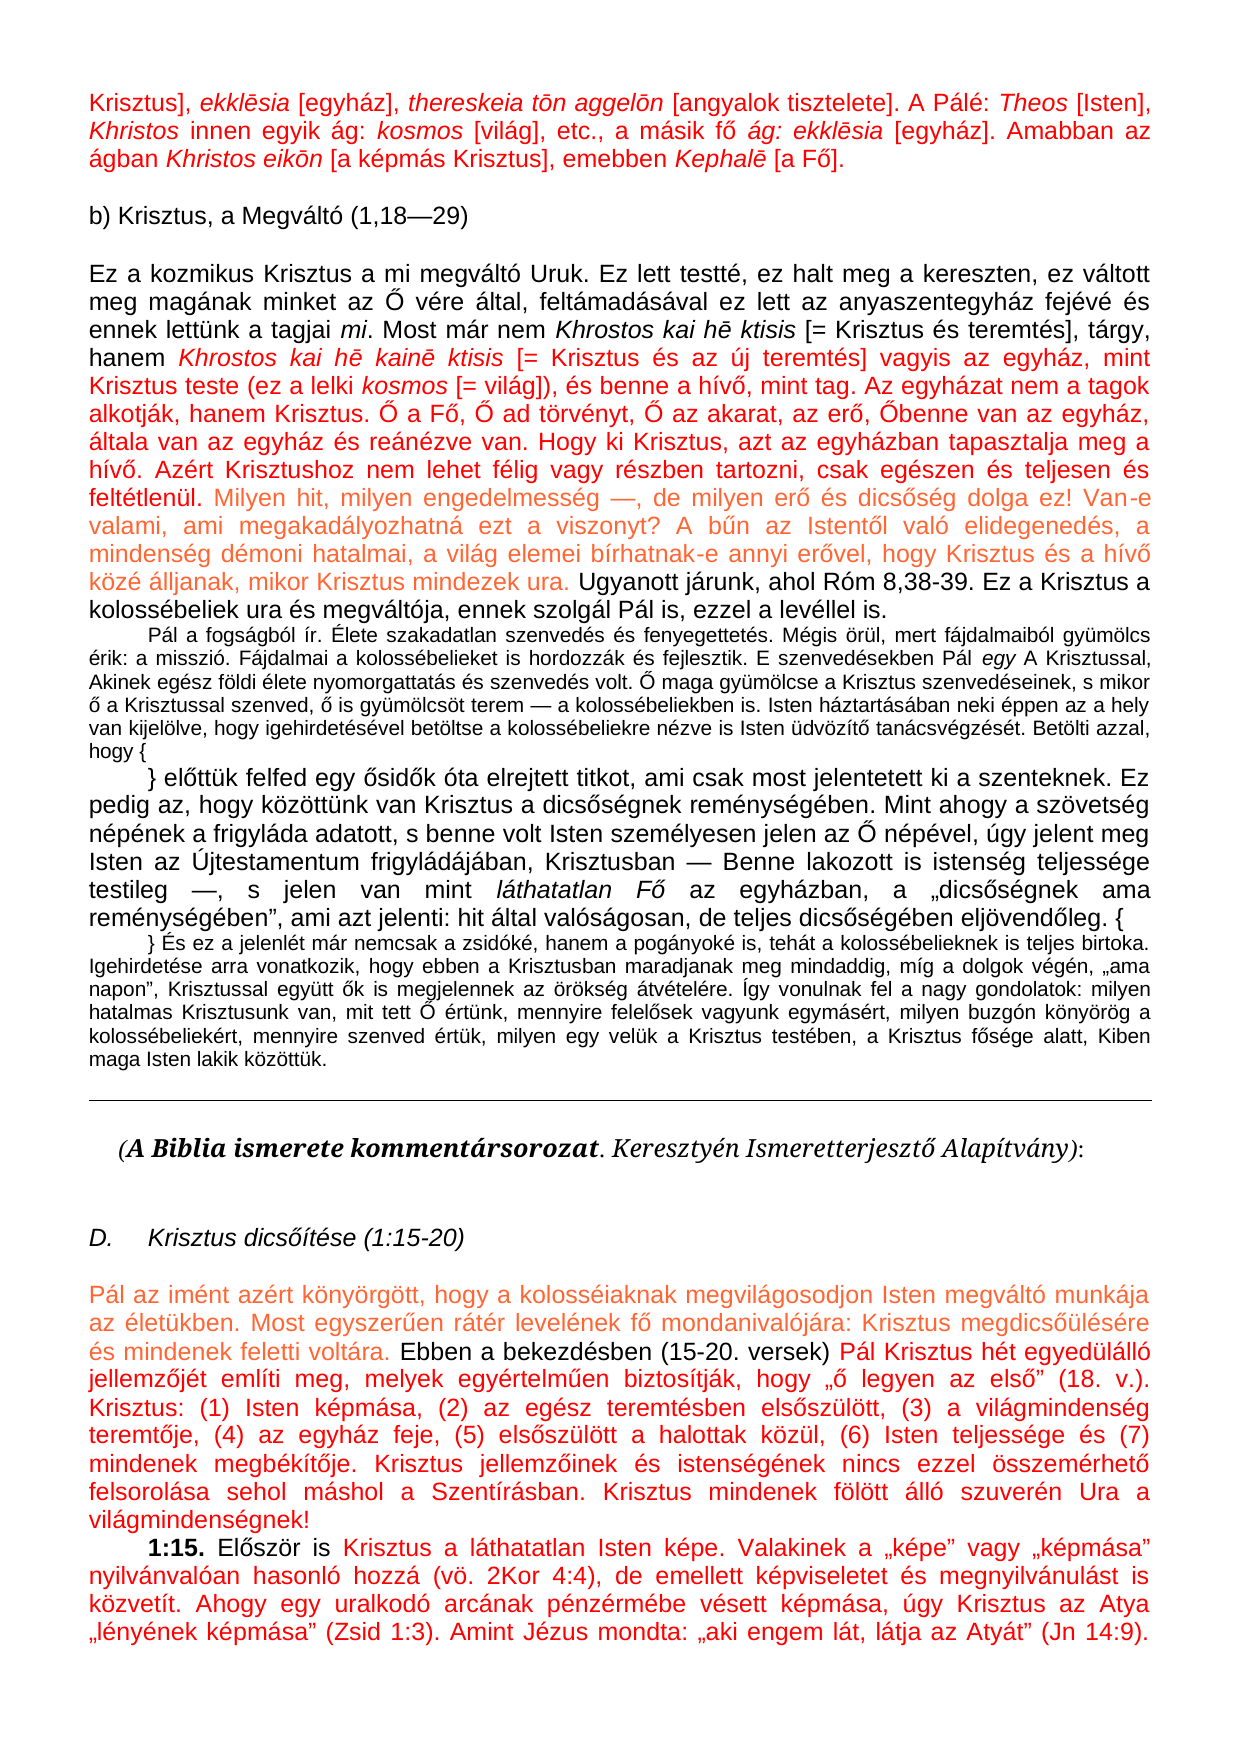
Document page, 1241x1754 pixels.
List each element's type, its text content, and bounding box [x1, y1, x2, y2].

text b) Krisztus, a Megváltó (1,18―29) [88, 202, 1152, 230]
text (A Biblia ismerete kommentársorozat. Keresztyén Ismeretterjesztő Alapítvány): [88, 1101, 1152, 1194]
text } És ez a jelenlét már nemcsak a zsidóké, hanem a pogányoké is, tehát a kolossébelieknek is teljes birtoka. Igehirdetése arra vonatkozik, hogy ebben a Krisztusban maradjanak meg mindaddig, míg a dolgok végén, „ama napon”, Krisztussal együtt ők is megjelennek az örökség átvételére. Így vonulnak fel a nagy gondolatok: milyen hatalmas Krisztusunk van, mit tett Ő értünk, mennyire felelősek vagyunk egymásért, milyen buzgón könyörög a kolossébeliekért, mennyire szenved értük, milyen egy velük a Krisztus testében, a Krisztus fősége alatt, Kiben maga Isten lakik közöttük. [88, 931, 1152, 1071]
text Ez a kozmikus Krisztus a mi megváltó Uruk. Ez lett testté, ez halt meg a kereszten, ez váltott meg magának minket az Ő vére által, feltámadásával ez lett az anyaszentegyház fejévé és ennek lettünk a tagjai mi. Most már nem Khrostos kai hē ktisis [= Krisztus és teremtés], tárgy, hanem Khrostos kai hē kainē ktisis [= Krisztus és az új teremtés] vagyis az egyház, mint Krisztus teste (ez a lelki kosmos [= világ]), és benne a hívő, mint tag. Az egyházat nem a tagok alkotják, hanem Krisztus. Ő a Fő, Ő ad törvényt, Ő az akarat, az erő, Őbenne van az egyház, általa van az egyház és reánézve van. Hogy ki Krisztus, azt az egyházban tapasztalja meg a hívő. Azért Krisztushoz nem lehet félig vagy részben tartozni, csak egészen és teljesen és feltétlenül. Milyen hit, milyen engedelmesség ―, de milyen erő és dicsőség dolga ez! Van‑e valami, ami megakadályozhatná ezt a viszonyt? A bűn az Istentől való elidegenedés, a mindenség démoni hatalmai, a világ elemei bírhatnak‑e annyi erővel, hogy Krisztus és a hívő közé álljanak, mikor Krisztus mindezek ura. Ugyanott járunk, ahol Róm 8,38-39. Ez a Krisztus a kolossébeliek ura és megváltója, ennek szolgál Pál is, ezzel a levéllel is. [88, 259, 1152, 624]
text } előttük felfed egy ősidők óta elrejtett titkot, ami csak most jelentetett ki a szenteknek. Ez pedig az, hogy közöttünk van Krisztus a dicsőségnek reménységében. Mint ahogy a szövetség népének a frigyláda adatott, s benne volt Isten személyesen jelen az Ő népével, úgy jelent meg Isten az Újtestamentum frigyládájában, Krisztusban ― Benne lakozott is istenség teljessége testileg ―, s jelen van mint láthatatlan Fő az egyházban, a „dicsőségnek ama reménységében”, ami azt jelenti: hit által valóságosan, de teljes dicsőségében eljövendőleg. { [88, 763, 1152, 931]
text Krisztus], ekklēsia [egyház], thereskeia tōn aggelōn [angyalok tisztelete]. A Pálé: Theos [Isten], Khristos innen egyik ág: kosmos [világ], etc., a másik fő ág: ekklēsia [egyház]. Amabban az ágban Khristos eikōn [a képmás Krisztus], emebben Kephalē [a Fő]. [88, 88, 1152, 173]
text Pál az imént azért könyörgött, hogy a kolosséiaknak megvilágosodjon Isten megváltó munkája az életükben. Most egyszerűen rátér levelének fő mondanivalójára: Krisztus megdicsőülésére és mindenek feletti voltára. Ebben a bekezdésben (15-20. versek) Pál Krisztus hét egyedülálló jellemzőjét említi meg, melyek egyértelműen biztosítják, hogy „ő legyen az első” (18. v.). Krisztus: (1) Isten képmása, (2) az egész teremtésben elsőszülött, (3) a világmindenség teremtője, (4) az egyház feje, (5) elsőszülött a halottak közül, (6) Isten teljessége és (7) mindenek megbékítője. Krisztus jellemzőinek és istenségének nincs ezzel összemérhető felsorolása sehol máshol a Szentírásban. Krisztus mindenek fölött álló szuverén Ura a világmindenségnek! [88, 1281, 1152, 1533]
text 1:15. Először is Krisztus a láthatatlan Isten képe. Valakinek a „képe” vagy „képmása” nyilvánvalóan hasonló hozzá (vö. 2Kor 4:4), de emellett képviseletet és megnyilvánulást is közvetít. Ahogy egy uralkodó arcának pénzérmébe vésett képmása, úgy Krisztus az Atya „lényének képmása” (Zsid 1:3). Amint Jézus mondta: „aki engem lát, látja az Atyát” (Jn 14:9). [88, 1533, 1152, 1645]
text D. Krisztus dicsőítése (1:15-20) [88, 1224, 1152, 1252]
text Pál a fogságból ír. Élete szakadatlan szenvedés és fenyegettetés. Mégis örül, mert fájdalmaiból gyümölcs érik: a misszió. Fájdalmai a kolossébelieket is hordozzák és fejlesztik. E szenvedésekben Pál egy A Krisztussal, Akinek egész földi élete nyomorgattatás és szenvedés volt. Ő maga gyümölcse a Krisztus szenvedéseinek, s mikor ő a Krisztussal szenved, ő is gyümölcsöt terem ― a kolossébeliekben is. Isten háztartásában neki éppen az a hely van kijelölve, hogy igehirdetésével betöltse a kolossébeliekre nézve is Isten üdvözítő tanácsvégzését. Betölti azzal, hogy { [88, 624, 1152, 763]
